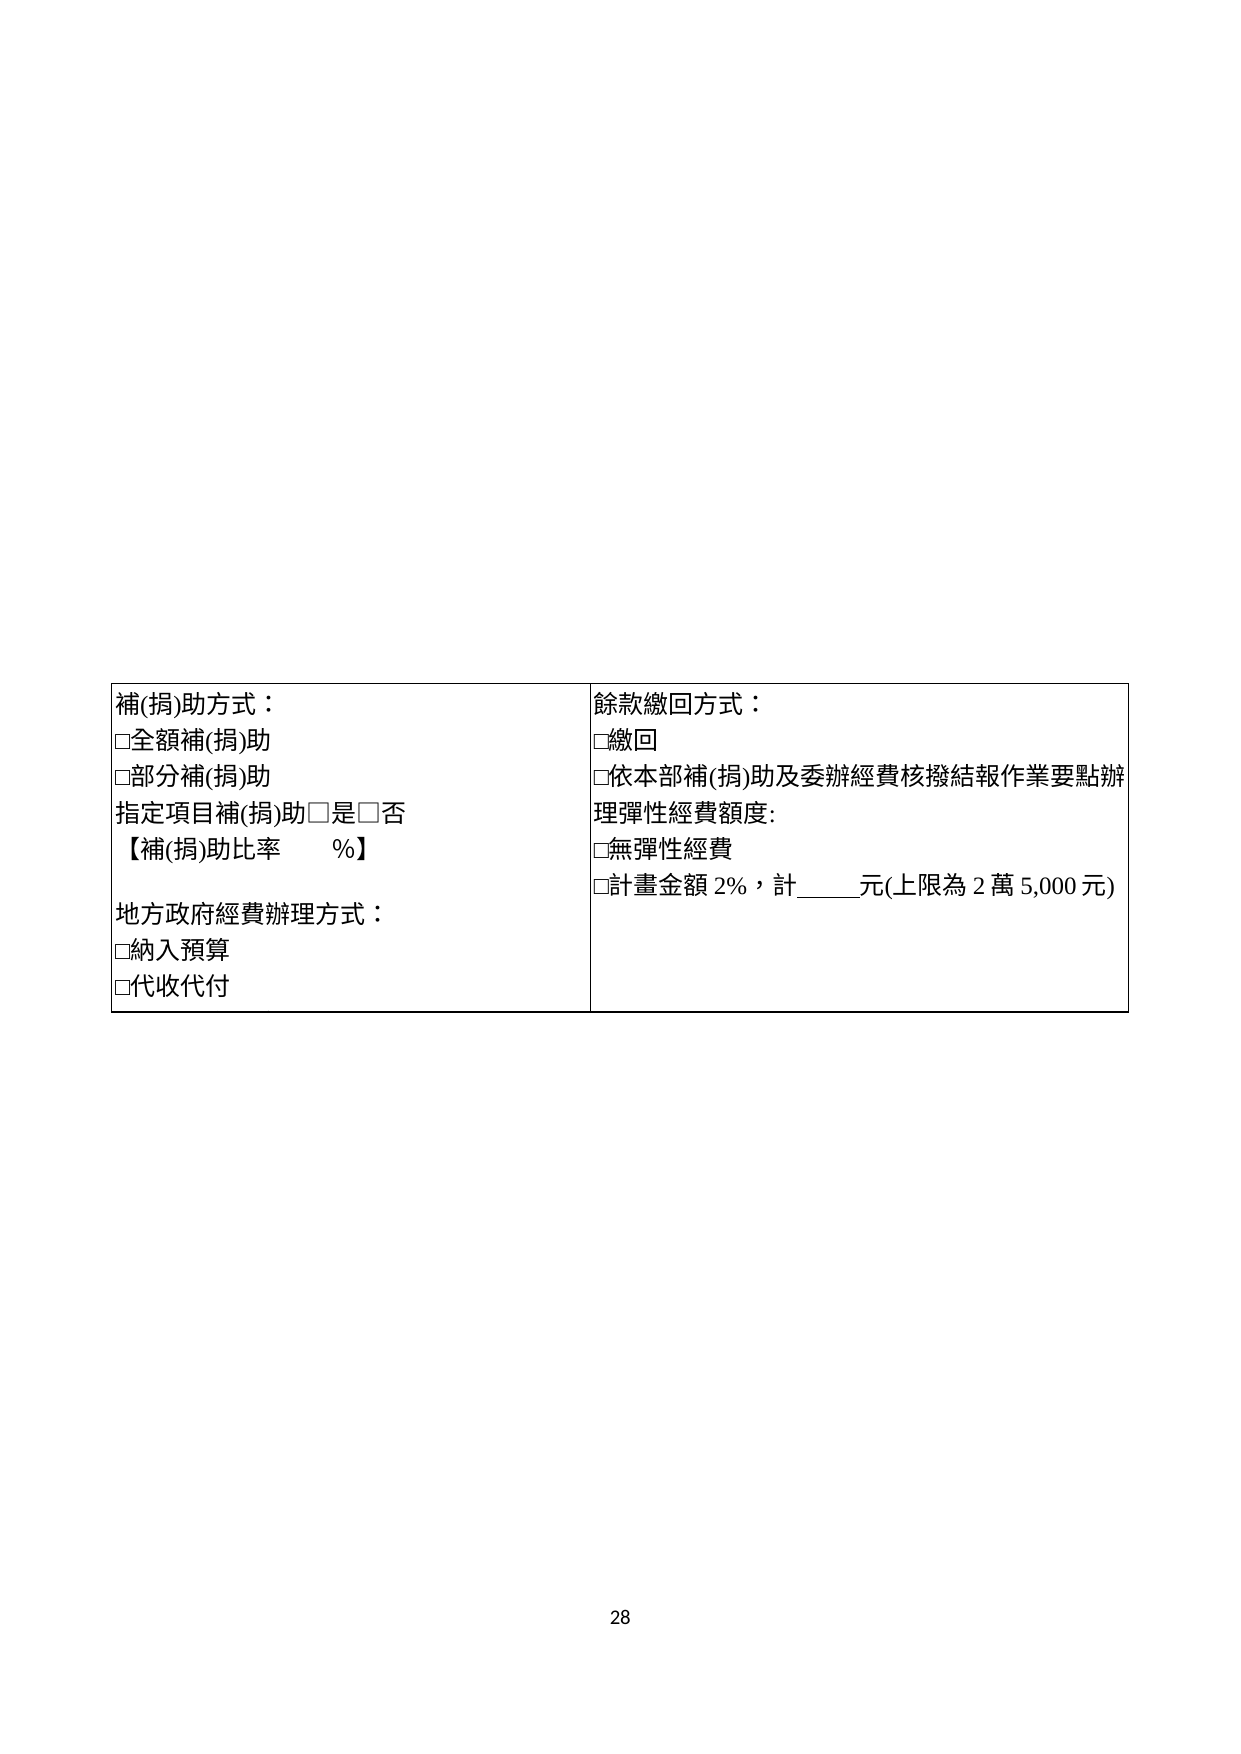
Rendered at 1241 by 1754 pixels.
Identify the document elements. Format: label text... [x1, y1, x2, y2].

table_cell 餘款繳回方式： □繳回 □依本部補(捐)助及委辦經費核撥結報作業要點辦理彈性經費額度: □無彈性經費 □計畫金額2%，計 元(上限為2萬5,000元) [591, 684, 1128, 1011]
table_cell 補(捐)助方式： □全額補(捐)助 □部分補(捐)助 指定項目補(捐)助□是□否 【補(捐)助比率 ％】 地方政府經費辦理方式： □納入預算 □代收代付 □非屬地方政府 [112, 684, 590, 1011]
